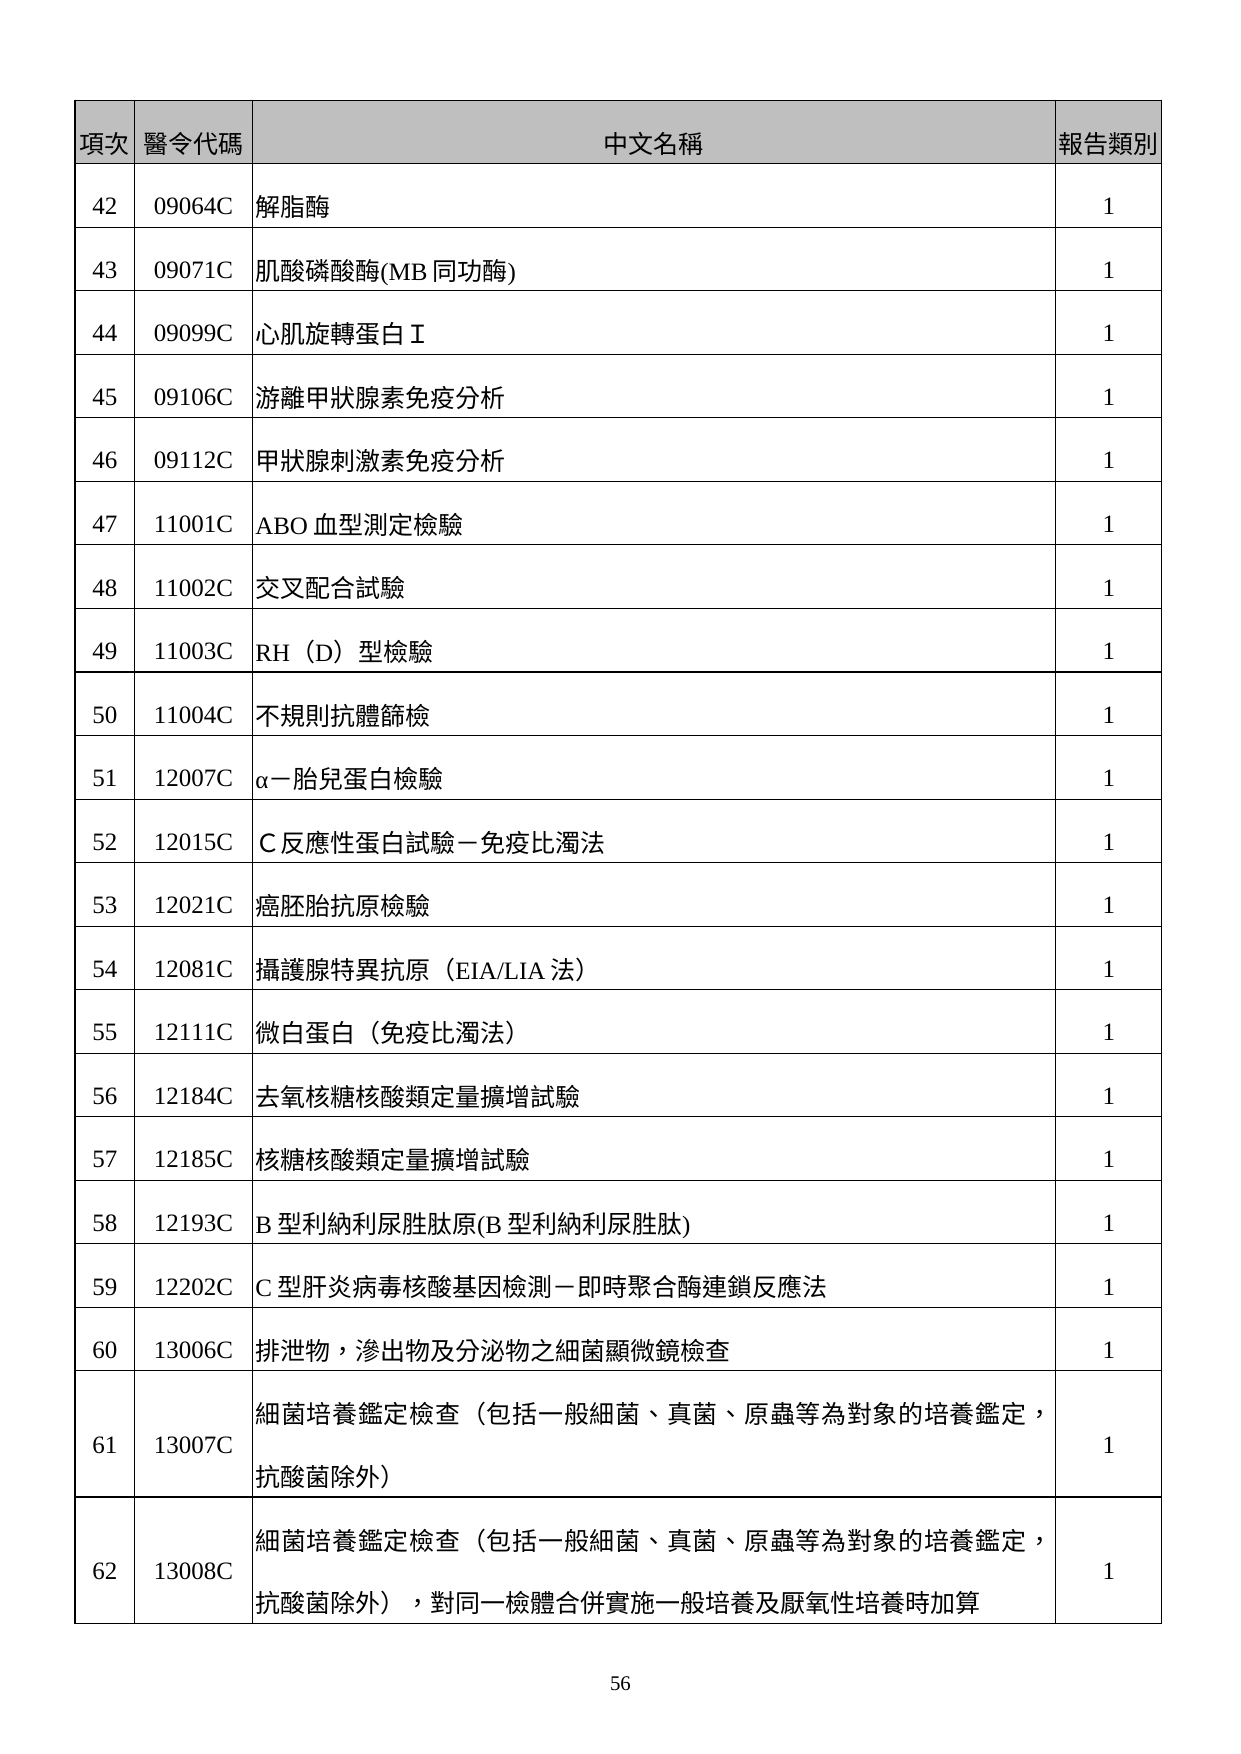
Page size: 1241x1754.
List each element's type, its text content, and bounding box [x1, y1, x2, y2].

table_cell 解脂酶 [253, 164, 1055, 227]
table_cell 58 [76, 1181, 134, 1243]
table_cell 1 [1056, 1371, 1161, 1496]
table_cell 游離甲狀腺素免疫分析 [253, 355, 1055, 417]
table_header 中文名稱 [253, 101, 1055, 163]
table_cell 52 [76, 800, 134, 862]
table_cell Ｃ反應性蛋白試驗－免疫比濁法 [253, 800, 1055, 862]
table_cell 12081C [135, 927, 252, 989]
table_cell 60 [76, 1308, 134, 1370]
table_cell 1 [1056, 1308, 1161, 1370]
table_cell 12015C [135, 800, 252, 862]
table_cell 1 [1056, 1117, 1161, 1180]
table_cell 46 [76, 418, 134, 481]
table_cell 47 [76, 482, 134, 544]
table_cell 去氧核糖核酸類定量擴增試驗 [253, 1054, 1055, 1116]
table_header 醫令代碼 [135, 101, 252, 163]
table_cell 排泄物，滲出物及分泌物之細菌顯微鏡檢查 [253, 1308, 1055, 1370]
table_cell 11004C [135, 673, 252, 735]
table_cell RH（D）型檢驗 [253, 609, 1055, 671]
table_cell 細菌培養鑑定檢查（包括一般細菌、真菌、原蟲等為對象的培養鑑定，抗酸菌除外） [253, 1371, 1055, 1496]
table_cell 49 [76, 609, 134, 671]
table_cell 11001C [135, 482, 252, 544]
table_cell 55 [76, 990, 134, 1053]
table_cell 1 [1056, 990, 1161, 1053]
table_cell 不規則抗體篩檢 [253, 673, 1055, 735]
table_cell 13006C [135, 1308, 252, 1370]
table_cell 09106C [135, 355, 252, 417]
table_cell 1 [1056, 164, 1161, 227]
table_cell 1 [1056, 291, 1161, 354]
table_cell 12007C [135, 736, 252, 798]
table_cell 12021C [135, 863, 252, 926]
table_cell 09071C [135, 228, 252, 290]
table_cell 12184C [135, 1054, 252, 1116]
table_cell 1 [1056, 927, 1161, 989]
table_cell 1 [1056, 736, 1161, 798]
table_cell 48 [76, 545, 134, 608]
table_cell 62 [76, 1498, 134, 1622]
table_cell 微白蛋白（免疫比濁法） [253, 990, 1055, 1053]
table_cell α－胎兒蛋白檢驗 [253, 736, 1055, 798]
table_cell 50 [76, 673, 134, 735]
table_cell 51 [76, 736, 134, 798]
table_cell 57 [76, 1117, 134, 1180]
table_cell 12193C [135, 1181, 252, 1243]
table_cell 13007C [135, 1371, 252, 1496]
table_cell 45 [76, 355, 134, 417]
table_header 報告類別 [1056, 101, 1161, 163]
table_cell 1 [1056, 863, 1161, 926]
table_cell ABO血型測定檢驗 [253, 482, 1055, 544]
table_cell 59 [76, 1244, 134, 1307]
table_cell 56 [76, 1054, 134, 1116]
table_cell 12202C [135, 1244, 252, 1307]
table_cell 13008C [135, 1498, 252, 1622]
table_cell B型利納利尿胜肽原(B型利納利尿胜肽) [253, 1181, 1055, 1243]
table_cell 09064C [135, 164, 252, 227]
table_cell 42 [76, 164, 134, 227]
table_cell 11002C [135, 545, 252, 608]
table_cell 1 [1056, 545, 1161, 608]
table_cell 12111C [135, 990, 252, 1053]
table_cell 44 [76, 291, 134, 354]
table_cell 心肌旋轉蛋白Ｉ [253, 291, 1055, 354]
table_cell 1 [1056, 1498, 1161, 1622]
table_header 項次 [76, 101, 134, 163]
table_cell 11003C [135, 609, 252, 671]
table_cell 1 [1056, 609, 1161, 671]
table_cell 甲狀腺刺激素免疫分析 [253, 418, 1055, 481]
table_cell 1 [1056, 1054, 1161, 1116]
table_cell 核糖核酸類定量擴增試驗 [253, 1117, 1055, 1180]
table_cell 癌胚胎抗原檢驗 [253, 863, 1055, 926]
table_cell 1 [1056, 800, 1161, 862]
table_cell 1 [1056, 482, 1161, 544]
table_cell 12185C [135, 1117, 252, 1180]
table_cell 肌酸磷酸酶(MB同功酶) [253, 228, 1055, 290]
table_cell 53 [76, 863, 134, 926]
table_cell C型肝炎病毒核酸基因檢測－即時聚合酶連鎖反應法 [253, 1244, 1055, 1307]
table_cell 09099C [135, 291, 252, 354]
table_cell 細菌培養鑑定檢查（包括一般細菌、真菌、原蟲等為對象的培養鑑定，抗酸菌除外），對同一檢體合併實施一般培養及厭氧性培養時加算 [253, 1498, 1055, 1622]
table_cell 1 [1056, 418, 1161, 481]
table_cell 1 [1056, 1181, 1161, 1243]
table_cell 61 [76, 1371, 134, 1496]
table_cell 1 [1056, 228, 1161, 290]
table_cell 攝護腺特異抗原（EIA/LIA法） [253, 927, 1055, 989]
table_cell 43 [76, 228, 134, 290]
table_cell 1 [1056, 1244, 1161, 1307]
table_cell 54 [76, 927, 134, 989]
table_cell 09112C [135, 418, 252, 481]
table_cell 1 [1056, 355, 1161, 417]
table_cell 交叉配合試驗 [253, 545, 1055, 608]
table_cell 1 [1056, 673, 1161, 735]
